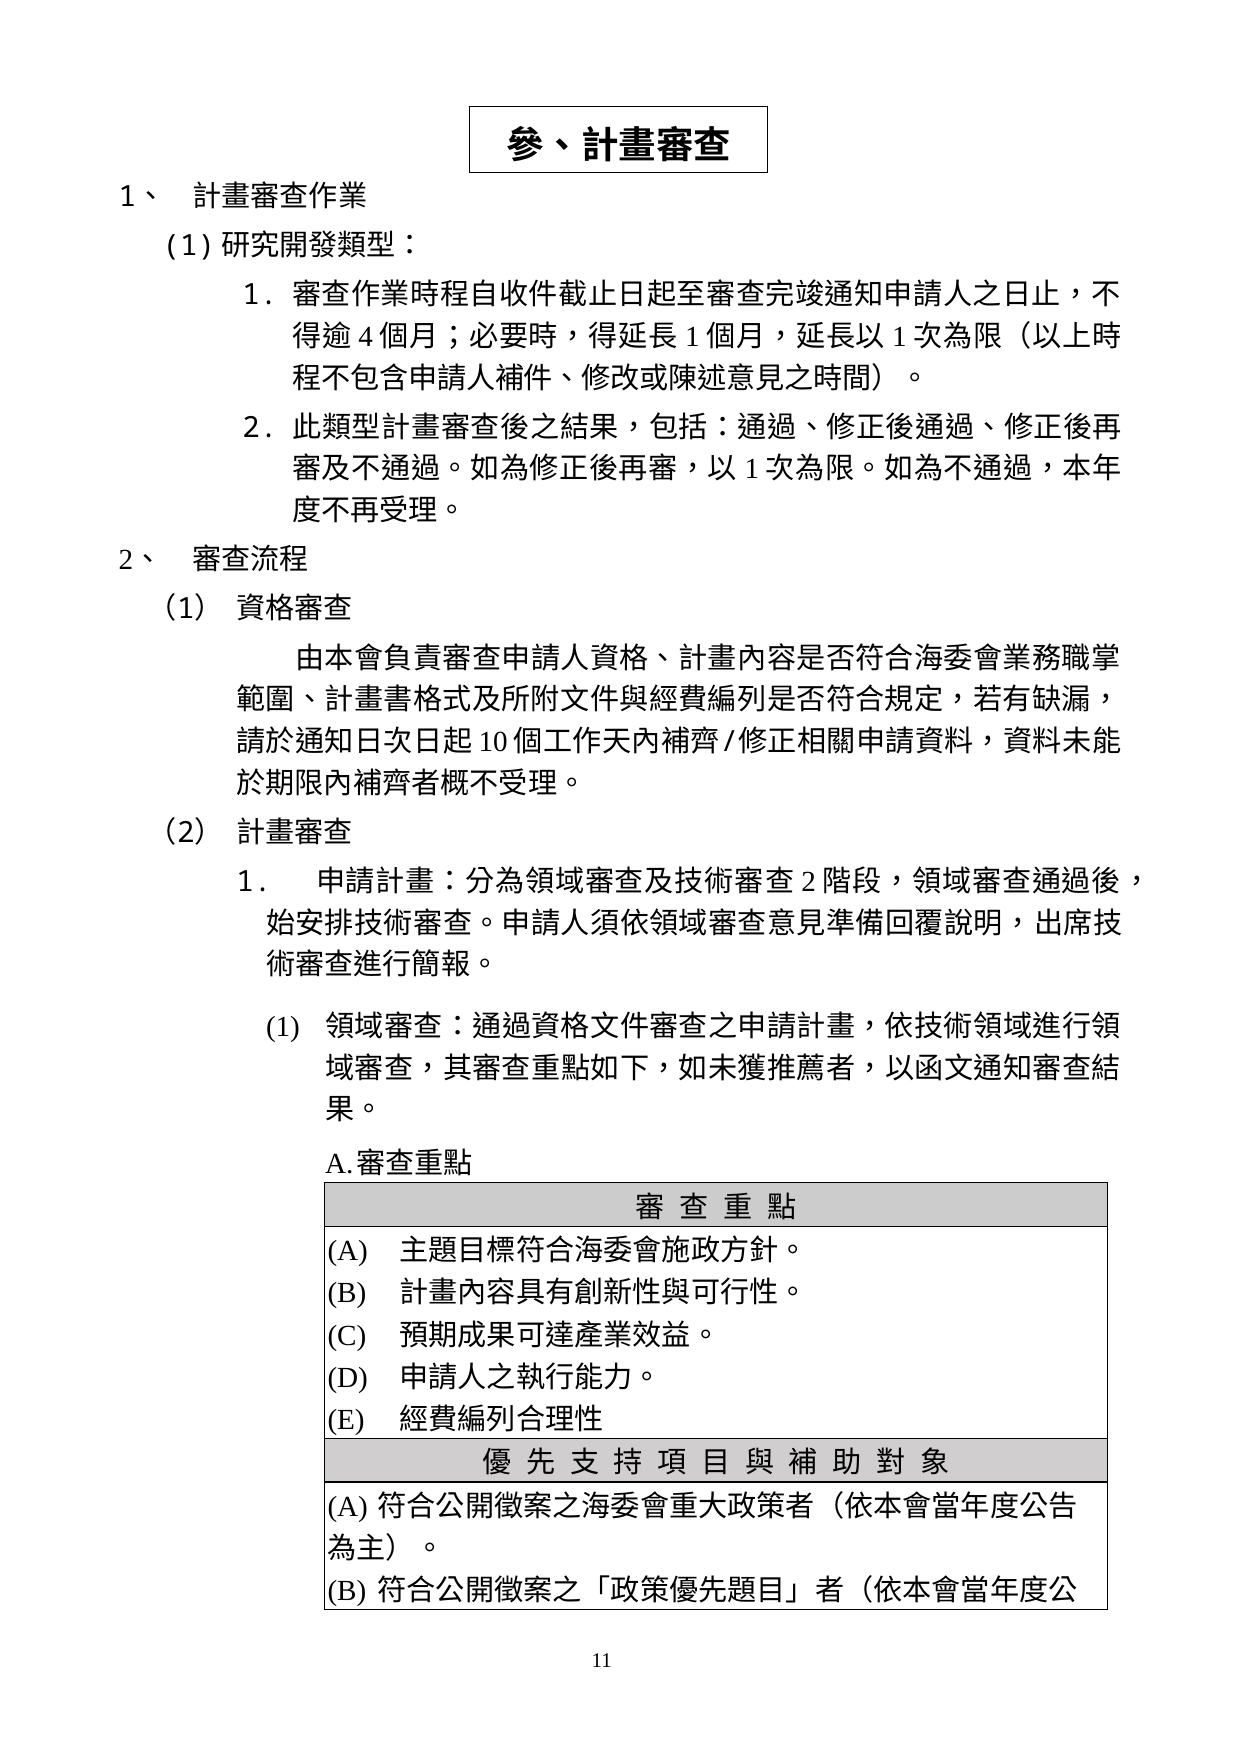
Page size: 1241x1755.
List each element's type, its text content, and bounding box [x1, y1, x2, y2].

list 審查作業時程自收件截止日起至審查完竣通知申請人之日止，不得逾4個月；必要時，得延長1個月，延長以1次為限（以上時程不包含申請人補件、修改或陳述意見之時間）。 [242, 271, 1122, 396]
list 審查重點 [256, 1141, 1122, 1182]
list 申請計畫：分為領域審查及技術審查2階段，領域審查通過後，始安排技術審查。申請人須依領域審查意見準備回覆說明，出席技術審查進行簡報。 [236, 858, 1122, 983]
subtitle 參、計畫審查 [485, 115, 752, 164]
text 由本會負責審查申請人資格、計畫內容是否符合海委會業務職掌範圍、計畫書格式及所附文件與經費編列是否符合規定，若有缺漏，請於通知日次日起10個工作天內補齊/修正相關申請資料，資料未能於期限內補齊者概不受理。 [236, 635, 1122, 801]
table_cell (A) 主題目標符合海委會施政方針。 (B) 計畫內容具有創新性與可行性。 (C) 預期成果可達產業效益。 (D) 申請人之執行能力。 (E) 經費編列合理性 [325, 1227, 1107, 1438]
list 研究開發類型： [162, 222, 1122, 264]
list 領域審查：通過資格文件審查之申請計畫，依技術領域進行領域審查，其審查重點如下，如未獲推薦者，以函文通知審查結果。 [266, 1003, 1122, 1128]
table_cell 優 先 支 持 項 目 與 補 助 對 象 [325, 1439, 1107, 1481]
table_header 審 查 重 點 [325, 1183, 1107, 1226]
list 審查流程 [118, 536, 1122, 578]
list 資格審查 [148, 586, 1122, 627]
list 此類型計畫審查後之結果，包括：通過、修正後通過、修正後再審及不通過。如為修正後再審，以1次為限。如為不通過，本年度不再受理。 [242, 404, 1122, 529]
table_cell (A) 符合公開徵案之海委會重大政策者（依本會當年度公告為主）。 (B) 符合公開徵案之「政策優先題目」者（依本會當年度公 [325, 1483, 1107, 1609]
list 計畫審查 [148, 809, 1122, 851]
list 計畫審查作業 [118, 106, 1122, 215]
